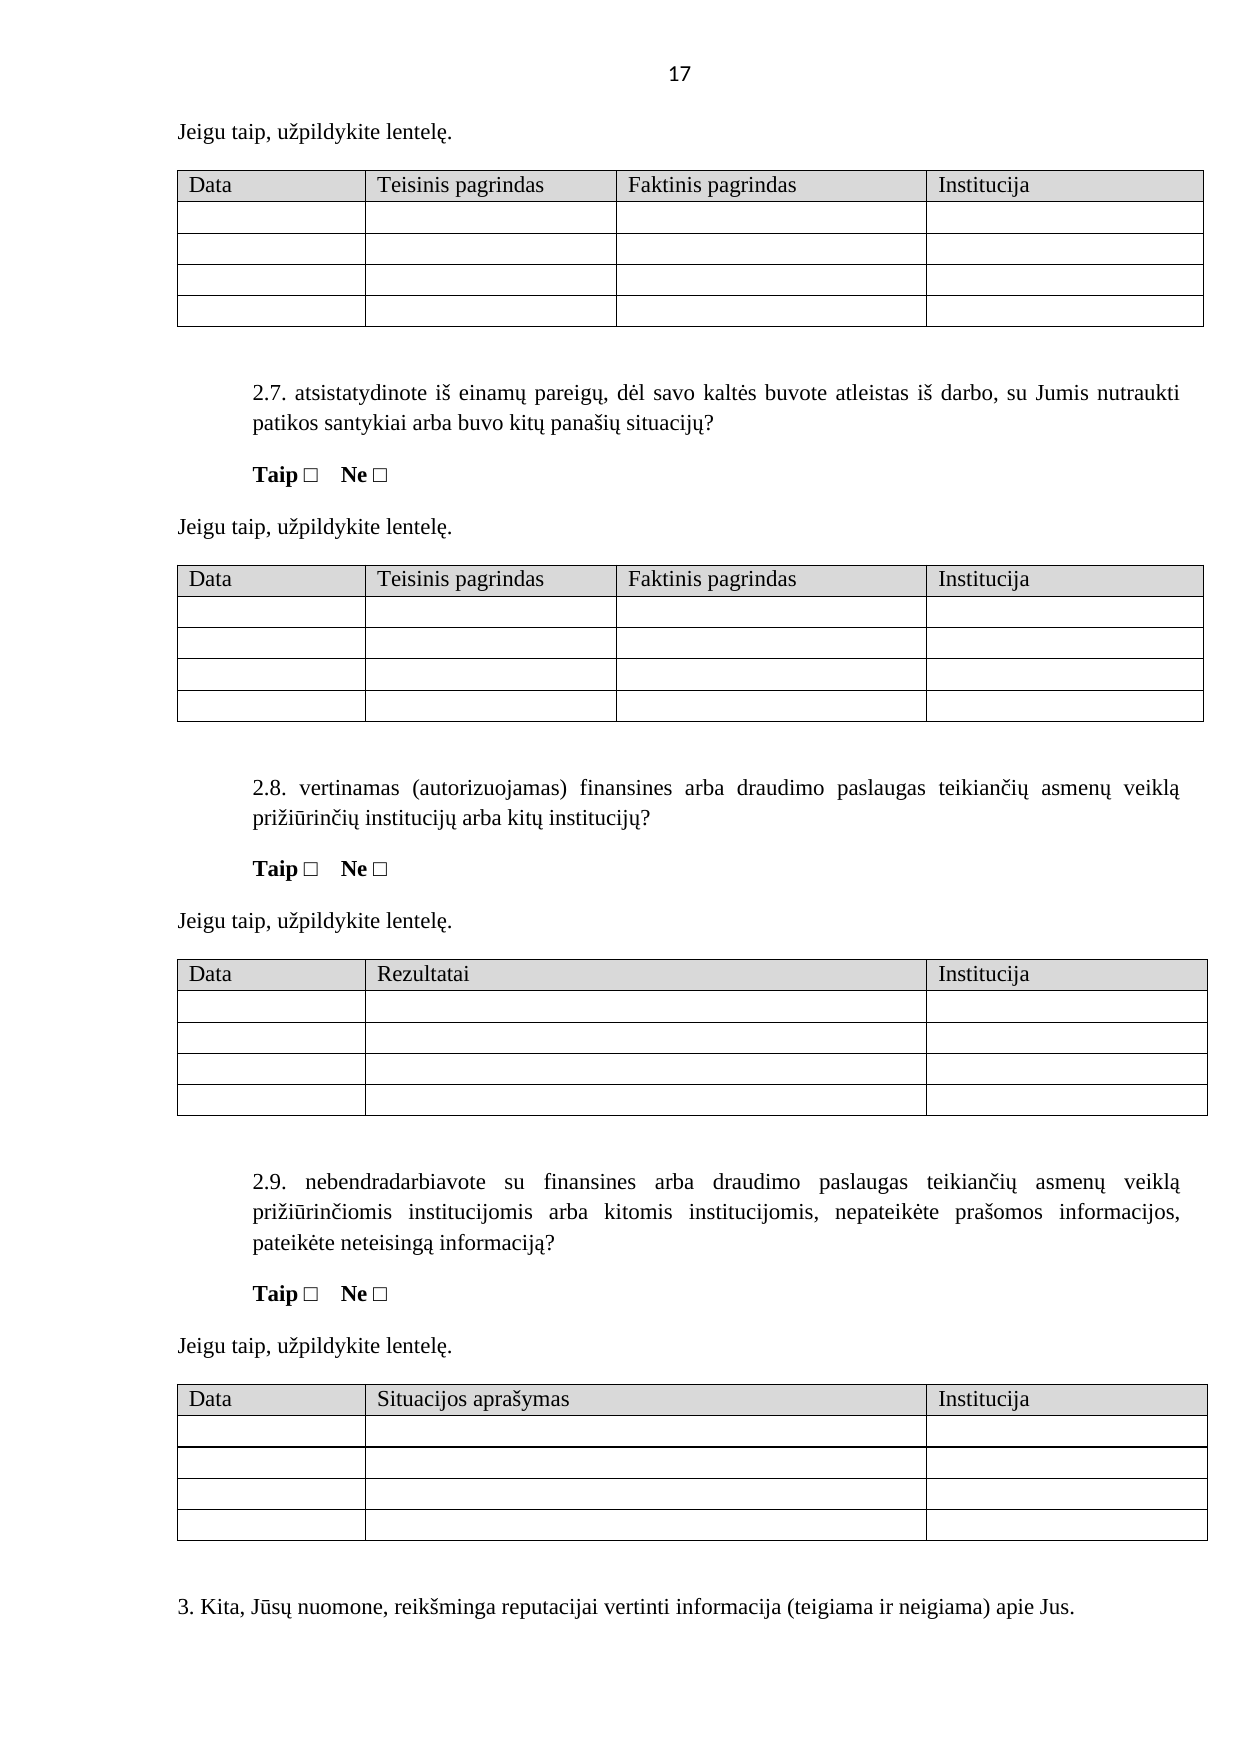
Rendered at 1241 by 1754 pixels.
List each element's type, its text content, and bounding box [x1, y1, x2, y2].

table_cell [366, 991, 926, 1022]
text Taip □ Ne □ [177, 856, 1181, 882]
text Jeigu taip, užpildykite lentelę. [177, 1332, 1181, 1358]
table_cell [927, 1085, 1207, 1115]
table_cell [178, 1416, 365, 1446]
table_cell [927, 1054, 1207, 1084]
table_cell [927, 1510, 1207, 1540]
table_header Situacijos aprašymas [366, 1385, 926, 1415]
table_cell [178, 1054, 365, 1084]
table_cell [366, 1023, 926, 1053]
table_cell [927, 1023, 1207, 1053]
table_header Faktinis pagrindas [617, 171, 926, 201]
table_cell [178, 1085, 365, 1115]
table_cell [927, 234, 1203, 264]
table_cell [617, 628, 926, 658]
table_cell [366, 1510, 926, 1540]
table_cell [366, 691, 616, 721]
table_cell [366, 659, 616, 689]
table_cell [927, 659, 1203, 689]
table_cell [927, 628, 1203, 658]
table_cell [178, 265, 365, 295]
table_cell [178, 296, 365, 326]
table_cell [927, 991, 1207, 1022]
text 2.8. vertinamas (autorizuojamas) finansines arba draudimo paslaugas teikiančių asmenų veiklą prižiūrinčių institucijų arba kitų institucijų? [252, 773, 1181, 830]
table_header Teisinis pagrindas [366, 171, 616, 201]
text Jeigu taip, užpildykite lentelę. [177, 513, 1181, 539]
table_cell [617, 296, 926, 326]
table_cell [366, 1479, 926, 1509]
table_cell [178, 202, 365, 232]
table_cell [178, 659, 365, 689]
table_header Rezultatai [366, 960, 926, 990]
table_cell [617, 691, 926, 721]
table_header Data [178, 1385, 365, 1415]
table_cell [366, 597, 616, 627]
table_cell [178, 628, 365, 658]
table_cell [366, 1416, 926, 1446]
table_cell [178, 1479, 365, 1509]
table_cell [178, 1510, 365, 1540]
table_cell [927, 691, 1203, 721]
table_cell [366, 1054, 926, 1084]
table_cell [366, 1085, 926, 1115]
table_cell [366, 265, 616, 295]
table_cell [927, 597, 1203, 627]
table_cell [366, 628, 616, 658]
table_header Institucija [927, 960, 1207, 990]
table_cell [178, 991, 365, 1022]
text Taip □ Ne □ [177, 1280, 1181, 1307]
table_cell [178, 1023, 365, 1053]
table_cell [927, 202, 1203, 232]
table_cell [366, 234, 616, 264]
table_cell [178, 1448, 365, 1478]
table_header Institucija [927, 171, 1203, 201]
table_cell [178, 234, 365, 264]
table_cell [178, 597, 365, 627]
table_cell [927, 1479, 1207, 1509]
text 2.9. nebendradarbiavote su finansines arba draudimo paslaugas teikiančių asmenų veiklą prižiūrinčiomis institucijomis arba kitomis institucijomis, nepateikėte prašomos informacijos, pateikėte neteisingą informaciją? [252, 1168, 1181, 1255]
text Jeigu taip, užpildykite lentelę. [177, 907, 1181, 934]
table_cell [927, 265, 1203, 295]
table_cell [178, 691, 365, 721]
table_header Institucija [927, 566, 1203, 596]
table_header Teisinis pagrindas [366, 566, 616, 596]
table_cell [366, 202, 616, 232]
table_cell [366, 1448, 926, 1478]
table_cell [617, 265, 926, 295]
table_header Institucija [927, 1385, 1207, 1415]
table_header Data [178, 960, 365, 990]
table_cell [927, 1448, 1207, 1478]
table_cell [366, 296, 616, 326]
table_cell [927, 1416, 1207, 1446]
table_cell [617, 659, 926, 689]
text 3. Kita, Jūsų nuomone, reikšminga reputacijai vertinti informacija (teigiama ir neigiama) apie Jus. [177, 1593, 1181, 1619]
table_header Faktinis pagrindas [617, 566, 926, 596]
text Jeigu taip, užpildykite lentelę. [177, 118, 1181, 144]
table_cell [617, 234, 926, 264]
table_header Data [178, 171, 365, 201]
table_header Data [178, 566, 365, 596]
table_cell [617, 597, 926, 627]
table_cell [927, 296, 1203, 326]
text 2.7. atsistatydinote iš einamų pareigų, dėl savo kaltės buvote atleistas iš darbo, su Jumis nutraukti patikos santykiai arba buvo kitų panašių situacijų? [252, 379, 1181, 436]
text Taip □ Ne □ [177, 461, 1181, 487]
table_cell [617, 202, 926, 232]
